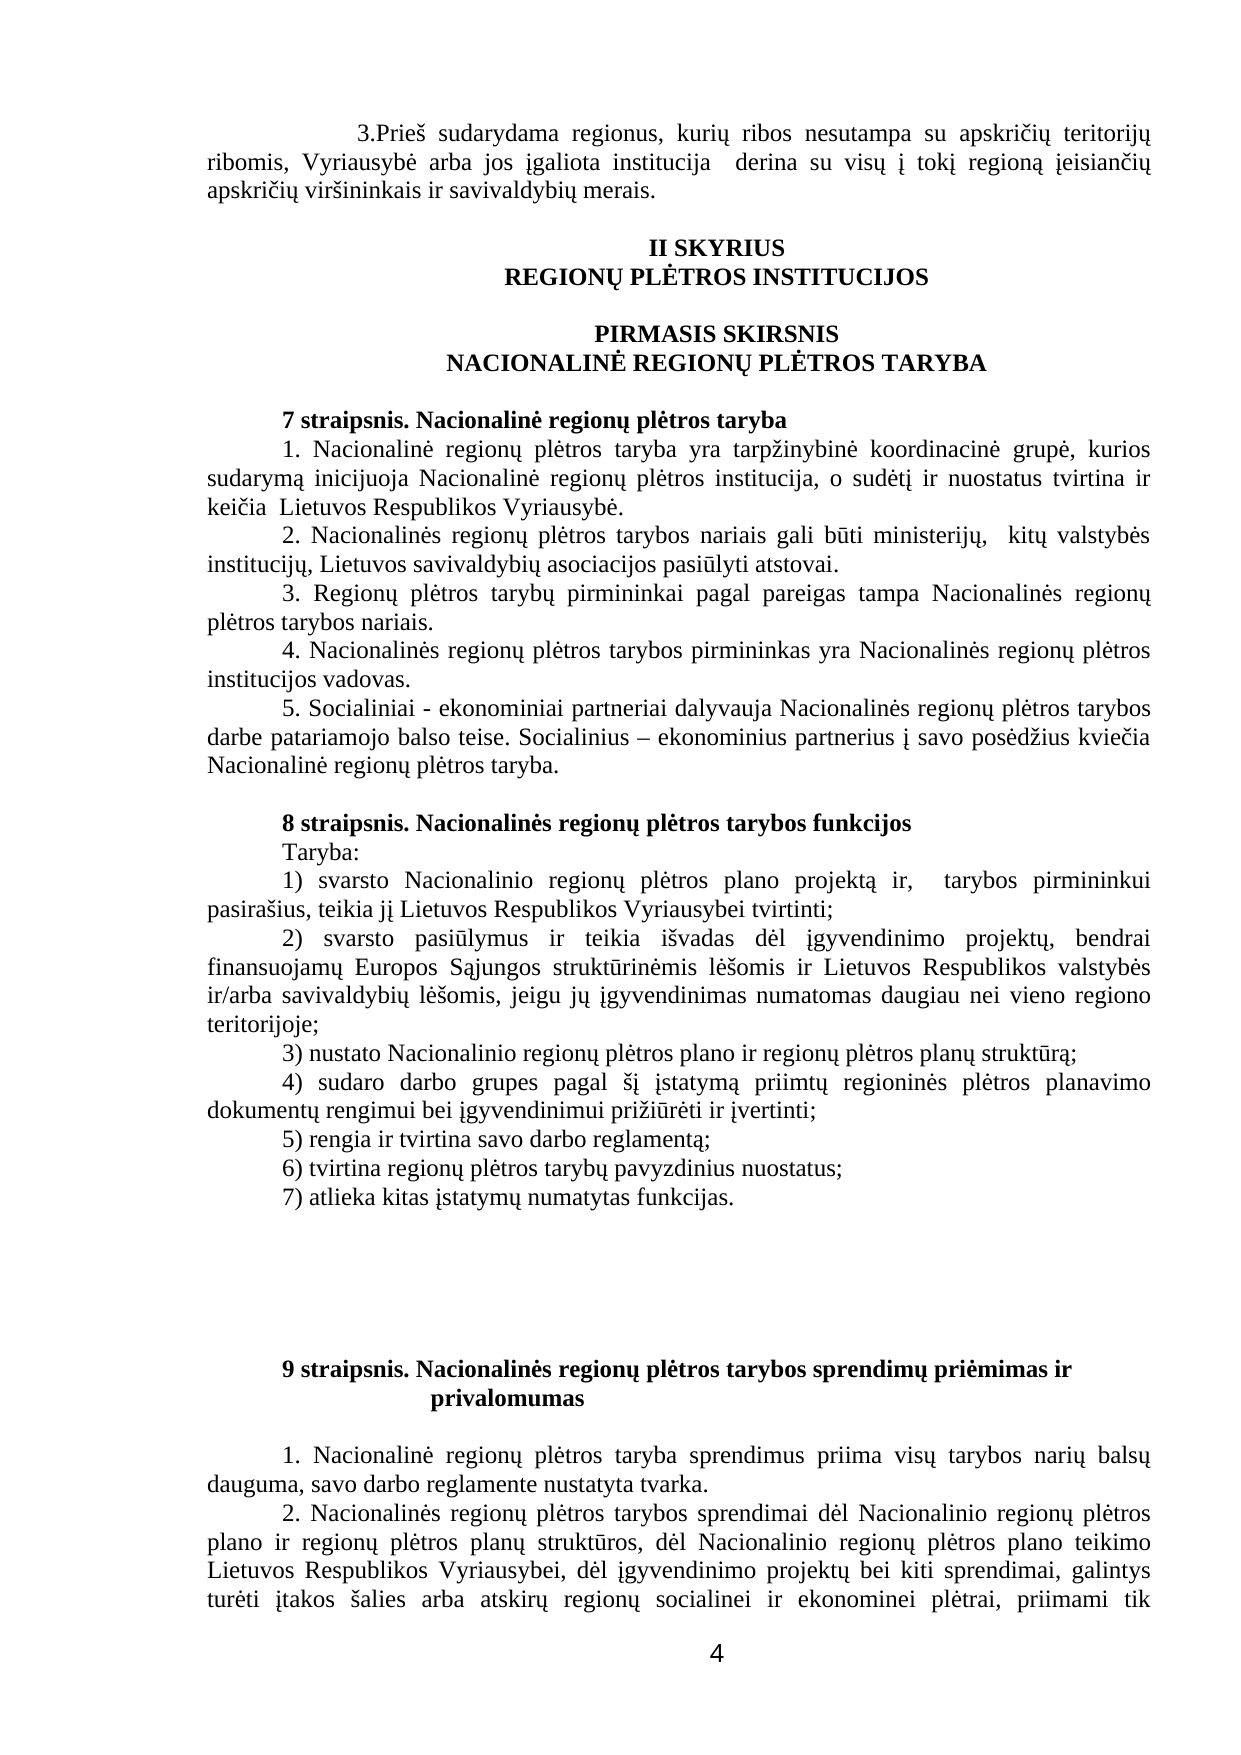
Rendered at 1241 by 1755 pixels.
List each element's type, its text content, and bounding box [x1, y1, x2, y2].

text 1. Nacionalinė regionų plėtros taryba yra tarpžinybinė koordinacinė grupė, kurios sudarymą inicijuoja Nacionalinė regionų plėtros institucija, o sudėtį ir nuostatus tvirtina ir keičia Lietuvos Respublikos Vyriausybė. [207, 434, 1152, 521]
text privalomumas [207, 1383, 1152, 1412]
text 5) rengia ir tvirtina savo darbo reglamentą; [207, 1124, 1152, 1153]
text 5. Socialiniai - ekonominiai partneriai dalyvauja Nacionalinės regionų plėtros tarybos darbe patariamojo balso teise. Socialinius – ekonominius partnerius į savo posėdžius kviečia Nacionalinė regionų plėtros taryba. [207, 693, 1152, 779]
text II SKYRIUS [207, 233, 1152, 262]
text 6) tvirtina regionų plėtros tarybų pavyzdinius nuostatus; [207, 1153, 1152, 1182]
text Taryba: [207, 837, 1152, 866]
text 1) svarsto Nacionalinio regionų plėtros plano projektą ir, tarybos pirmininkui pasirašius, teikia jį Lietuvos Respublikos Vyriausybei tvirtinti; [207, 866, 1152, 923]
text 3.Prieš sudarydama regionus, kurių ribos nesutampa su apskričių teritorijų ribomis, Vyriausybė arba jos įgaliota institucija derina su visų į tokį regioną įeisiančių apskričių viršininkais ir savivaldybių merais. [207, 118, 1152, 204]
text 2. Nacionalinės regionų plėtros tarybos sprendimai dėl Nacionalinio regionų plėtros plano ir regionų plėtros planų struktūros, dėl Nacionalinio regionų plėtros plano teikimo Lietuvos Respublikos Vyriausybei, dėl įgyvendinimo projektų bei kiti sprendimai, galintys turėti įtakos šalies arba atskirų regionų socialinei ir ekonominei plėtrai, priimami tik [207, 1498, 1152, 1613]
text 3) nustato Nacionalinio regionų plėtros plano ir regionų plėtros planų struktūrą; [207, 1038, 1152, 1067]
text 4) sudaro darbo grupes pagal šį įstatymą priimtų regioninės plėtros planavimo dokumentų rengimui bei įgyvendinimui prižiūrėti ir įvertinti; [207, 1067, 1152, 1124]
text 8 straipsnis. Nacionalinės regionų plėtros tarybos funkcijos [207, 808, 1152, 837]
text 4. Nacionalinės regionų plėtros tarybos pirmininkas yra Nacionalinės regionų plėtros institucijos vadovas. [207, 636, 1152, 693]
text REGIONŲ PLĖTROS INSTITUCIJOS [207, 262, 1152, 291]
text 2) svarsto pasiūlymus ir teikia išvadas dėl įgyvendinimo projektų, bendrai finansuojamų Europos Sąjungos struktūrinėmis lėšomis ir Lietuvos Respublikos valstybės ir/arba savivaldybių lėšomis, jeigu jų įgyvendinimas numatomas daugiau nei vieno regiono teritorijoje; [207, 923, 1152, 1038]
text 7) atlieka kitas įstatymų numatytas funkcijas. [207, 1182, 1152, 1211]
text PIRMASIS SKIRSNIS [207, 319, 1152, 348]
text 7 straipsnis. Nacionalinė regionų plėtros taryba [207, 406, 1152, 434]
text NACIONALINĖ REGIONŲ PLĖTROS TARYBA [207, 348, 1152, 377]
text 2. Nacionalinės regionų plėtros tarybos nariais gali būti ministerijų, kitų valstybės institucijų, Lietuvos savivaldybių asociacijos pasiūlyti atstovai. [207, 521, 1152, 578]
text 1. Nacionalinė regionų plėtros taryba sprendimus priima visų tarybos narių balsų dauguma, savo darbo reglamente nustatyta tvarka. [207, 1441, 1152, 1498]
text 9 straipsnis. Nacionalinės regionų plėtros tarybos sprendimų priėmimas ir [207, 1354, 1152, 1383]
text 3. Regionų plėtros tarybų pirmininkai pagal pareigas tampa Nacionalinės regionų plėtros tarybos nariais. [207, 578, 1152, 636]
